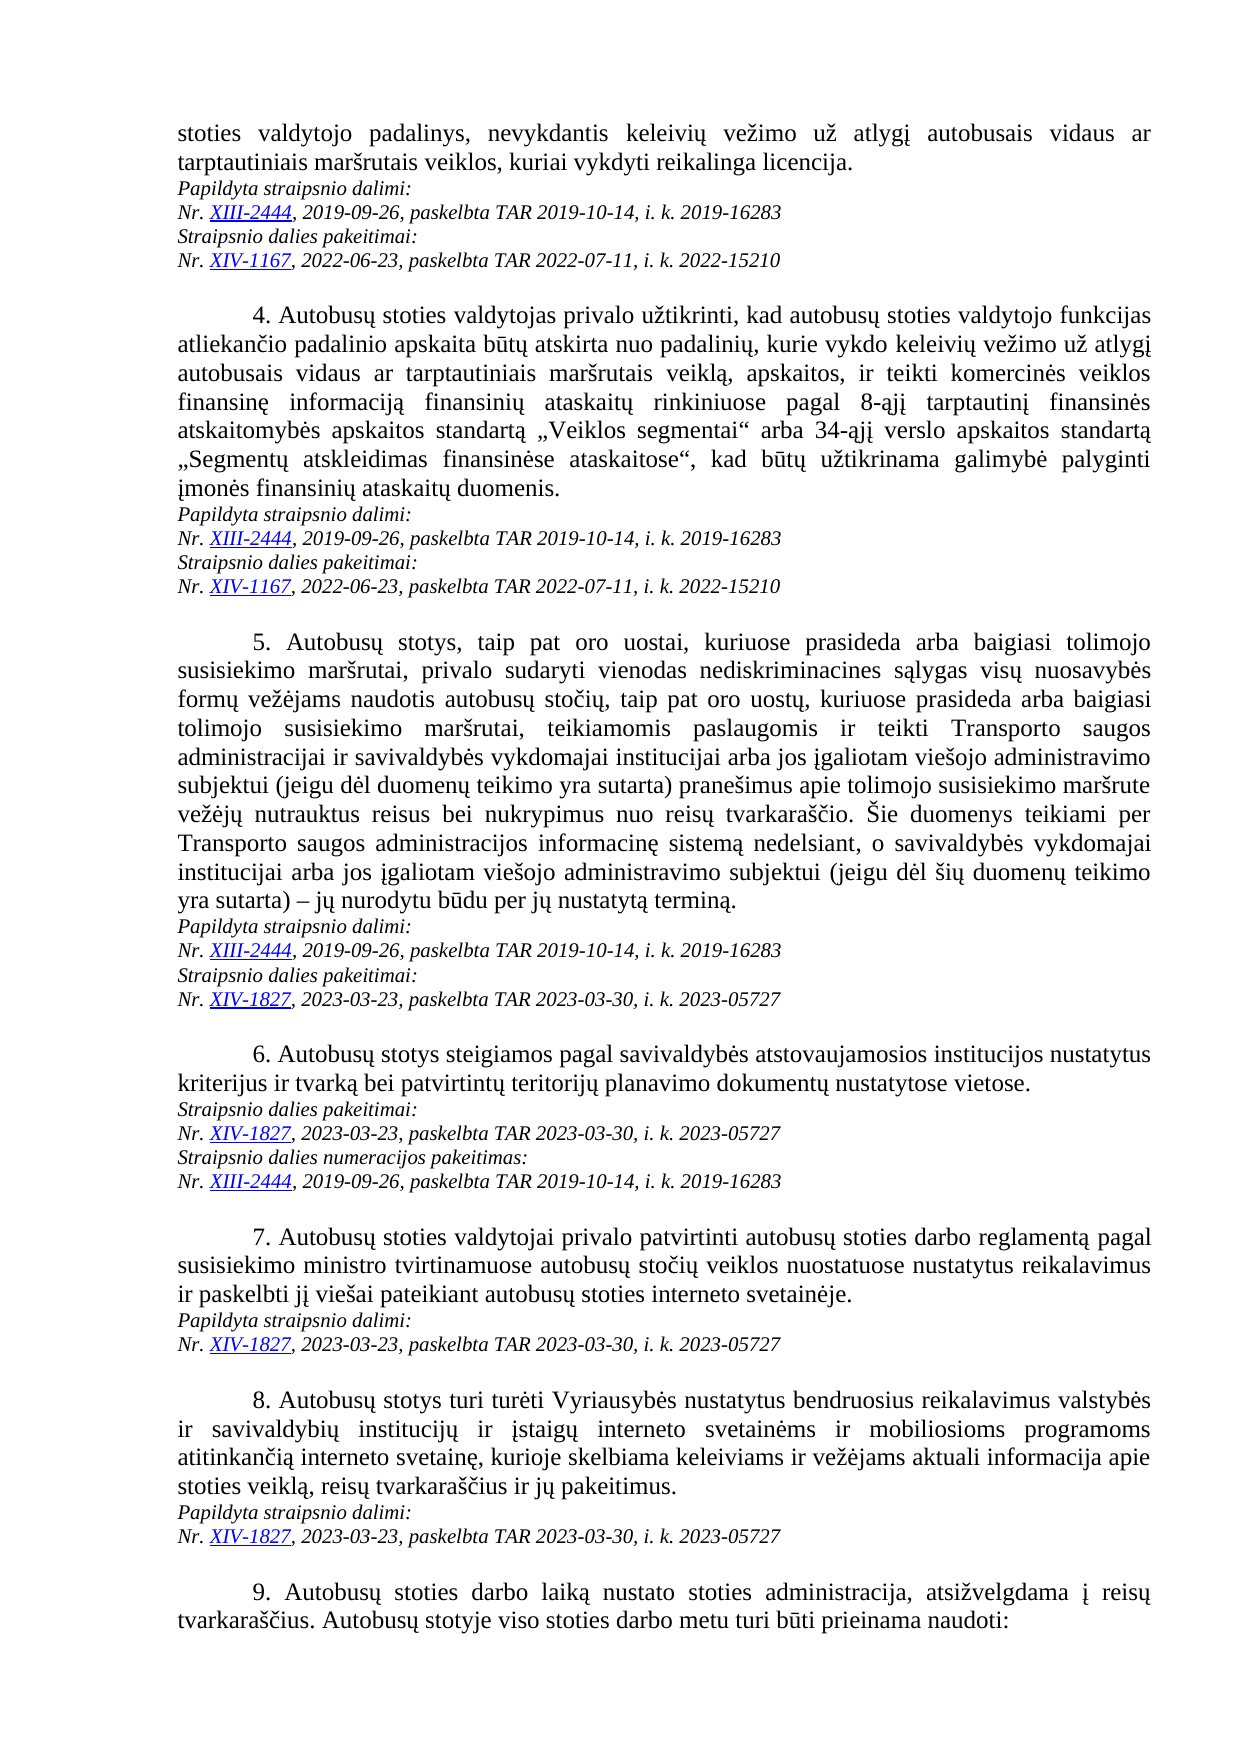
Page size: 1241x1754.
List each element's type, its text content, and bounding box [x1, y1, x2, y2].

text Nr. XIV-1827, 2023-03-23, paskelbta TAR 2023-03-30, i. k. 2023-05727 [177, 987, 1152, 1011]
text Nr. XIII-2444, 2019-09-26, paskelbta TAR 2019-10-14, i. k. 2019-16283 [177, 938, 1152, 962]
text Nr. XIV-1167, 2022-06-23, paskelbta TAR 2022-07-11, i. k. 2022-15210 [177, 574, 1152, 598]
text Nr. XIII-2444, 2019-09-26, paskelbta TAR 2019-10-14, i. k. 2019-16283 [177, 200, 1152, 224]
text Nr. XIV-1827, 2023-03-23, paskelbta TAR 2023-03-30, i. k. 2023-05727 [177, 1121, 1152, 1145]
text Papildyta straipsnio dalimi: [177, 502, 1152, 526]
text Papildyta straipsnio dalimi: [177, 914, 1152, 938]
text 7. Autobusų stoties valdytojai privalo patvirtinti autobusų stoties darbo reglamentą pagal susisiekimo ministro tvirtinamuose autobusų stočių veiklos nuostatuose nustatytus reikalavimus ir paskelbti jį viešai pateikiant autobusų stoties interneto svetainėje. [177, 1222, 1152, 1308]
text 9. Autobusų stoties darbo laiką nustato stoties administracija, atsižvelgdama į reisų tvarkaraščius. Autobusų stotyje viso stoties darbo metu turi būti prieinama naudoti: [177, 1577, 1152, 1634]
text Nr. XIV-1167, 2022-06-23, paskelbta TAR 2022-07-11, i. k. 2022-15210 [177, 248, 1152, 272]
text Papildyta straipsnio dalimi: [177, 1500, 1152, 1524]
text Straipsnio dalies pakeitimai: [177, 1097, 1152, 1121]
text Nr. XIV-1827, 2023-03-23, paskelbta TAR 2023-03-30, i. k. 2023-05727 [177, 1332, 1152, 1356]
text 8. Autobusų stotys turi turėti Vyriausybės nustatytus bendruosius reikalavimus valstybės ir savivaldybių institucijų ir įstaigų interneto svetainėms ir mobiliosioms programoms atitinkančią interneto svetainę, kurioje skelbiama keleiviams ir vežėjams aktuali informacija apie stoties veiklą, reisų tvarkaraščius ir jų pakeitimus. [177, 1385, 1152, 1500]
text 6. Autobusų stotys steigiamos pagal savivaldybės atstovaujamosios institucijos nustatytus kriterijus ir tvarką bei patvirtintų teritorijų planavimo dokumentų nustatytose vietose. [177, 1039, 1152, 1097]
text Straipsnio dalies numeracijos pakeitimas: [177, 1145, 1152, 1169]
text Straipsnio dalies pakeitimai: [177, 550, 1152, 574]
text stoties valdytojo padalinys, nevykdantis keleivių vežimo už atlygį autobusais vidaus ar tarptautiniais maršrutais veiklos, kuriai vykdyti reikalinga licencija. [177, 118, 1152, 176]
text 5. Autobusų stotys, taip pat oro uostai, kuriuose prasideda arba baigiasi tolimojo susisiekimo maršrutai, privalo sudaryti vienodas nediskriminacines sąlygas visų nuosavybės formų vežėjams naudotis autobusų stočių, taip pat oro uostų, kuriuose prasideda arba baigiasi tolimojo susisiekimo maršrutai, teikiamomis paslaugomis ir teikti Transporto saugos administracijai ir savivaldybės vykdomajai institucijai arba jos įgaliotam viešojo administravimo subjektui (jeigu dėl duomenų teikimo yra sutarta) pranešimus apie tolimojo susisiekimo maršrute vežėjų nutrauktus reisus bei nukrypimus nuo reisų tvarkaraščio. Šie duomenys teikiami per Transporto saugos administracijos informacinę sistemą nedelsiant, o savivaldybės vykdomajai institucijai arba jos įgaliotam viešojo administravimo subjektui (jeigu dėl šių duomenų teikimo yra sutarta) – jų nurodytu būdu per jų nustatytą terminą. [177, 627, 1152, 914]
text Nr. XIV-1827, 2023-03-23, paskelbta TAR 2023-03-30, i. k. 2023-05727 [177, 1524, 1152, 1548]
text Nr. XIII-2444, 2019-09-26, paskelbta TAR 2019-10-14, i. k. 2019-16283 [177, 526, 1152, 550]
text Nr. XIII-2444, 2019-09-26, paskelbta TAR 2019-10-14, i. k. 2019-16283 [177, 1169, 1152, 1193]
text Straipsnio dalies pakeitimai: [177, 962, 1152, 987]
text Papildyta straipsnio dalimi: [177, 176, 1152, 200]
text Straipsnio dalies pakeitimai: [177, 224, 1152, 248]
text Papildyta straipsnio dalimi: [177, 1308, 1152, 1332]
text 4. Autobusų stoties valdytojas privalo užtikrinti, kad autobusų stoties valdytojo funkcijas atliekančio padalinio apskaita būtų atskirta nuo padalinių, kurie vykdo keleivių vežimo už atlygį autobusais vidaus ar tarptautiniais maršrutais veiklą, apskaitos, ir teikti komercinės veiklos finansinę informaciją finansinių ataskaitų rinkiniuose pagal 8-ąjį tarptautinį finansinės atskaitomybės apskaitos standartą „Veiklos segmentai“ arba 34-ąjį verslo apskaitos standartą „Segmentų atskleidimas finansinėse ataskaitose“, kad būtų užtikrinama galimybė palyginti įmonės finansinių ataskaitų duomenis. [177, 301, 1152, 502]
